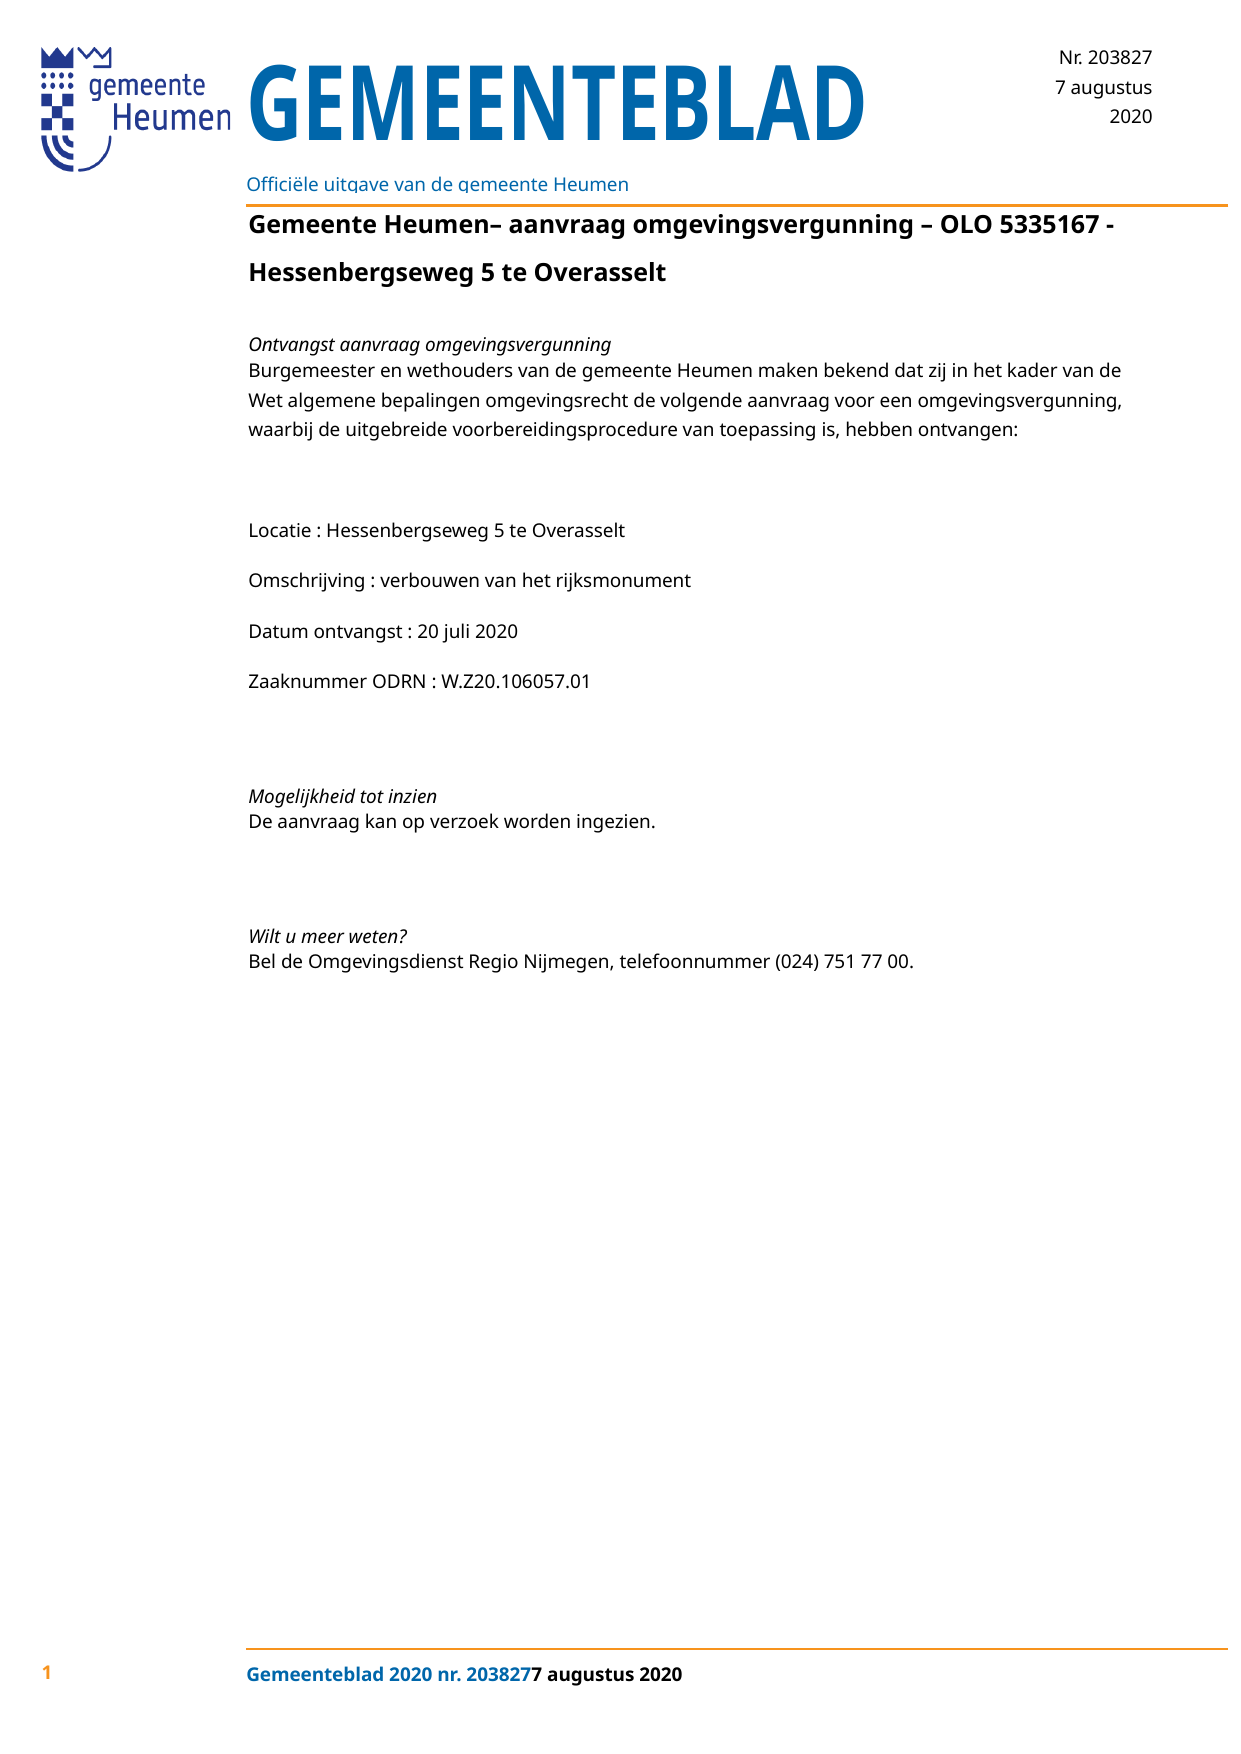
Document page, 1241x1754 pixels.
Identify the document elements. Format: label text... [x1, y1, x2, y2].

picture [41, 47, 231, 172]
text Burgemeester en wethouders van de gemeente Heumen maken bekend dat zij in het kader van de Wet algemene bepalingen omgevingsrecht de volgende aanvraag voor een omgevingsvergunning, waarbij de uitgebreide voorbereidingsprocedure van toepassing is, hebben ontvangen: [248, 357, 1152, 442]
text Wilt u meer weten? [248, 923, 1152, 949]
text Ontvangst aanvraag omgevingsvergunning [248, 331, 1152, 357]
text Datum ontvangst : 20 juli 2020 [248, 618, 1152, 644]
text De aanvraag kan op verzoek worden ingezien. [248, 808, 1152, 834]
text Bel de Omgevingsdienst Regio Nijmegen, telefoonnummer (024) 751 77 00. [248, 949, 1152, 974]
text Mogelijkheid tot inzien [248, 783, 1152, 808]
text Gemeente Heumen– aanvraag omgevingsvergunning – OLO 5335167 - Hessenbergseweg 5 te Overasselt [248, 207, 1152, 288]
text Omschrijving : verbouwen van het rijksmonument [248, 568, 1152, 593]
text Zaaknummer ODRN : W.Z20.106057.01 [248, 668, 1152, 694]
text Locatie : Hessenbergseweg 5 te Overasselt [248, 517, 1152, 543]
